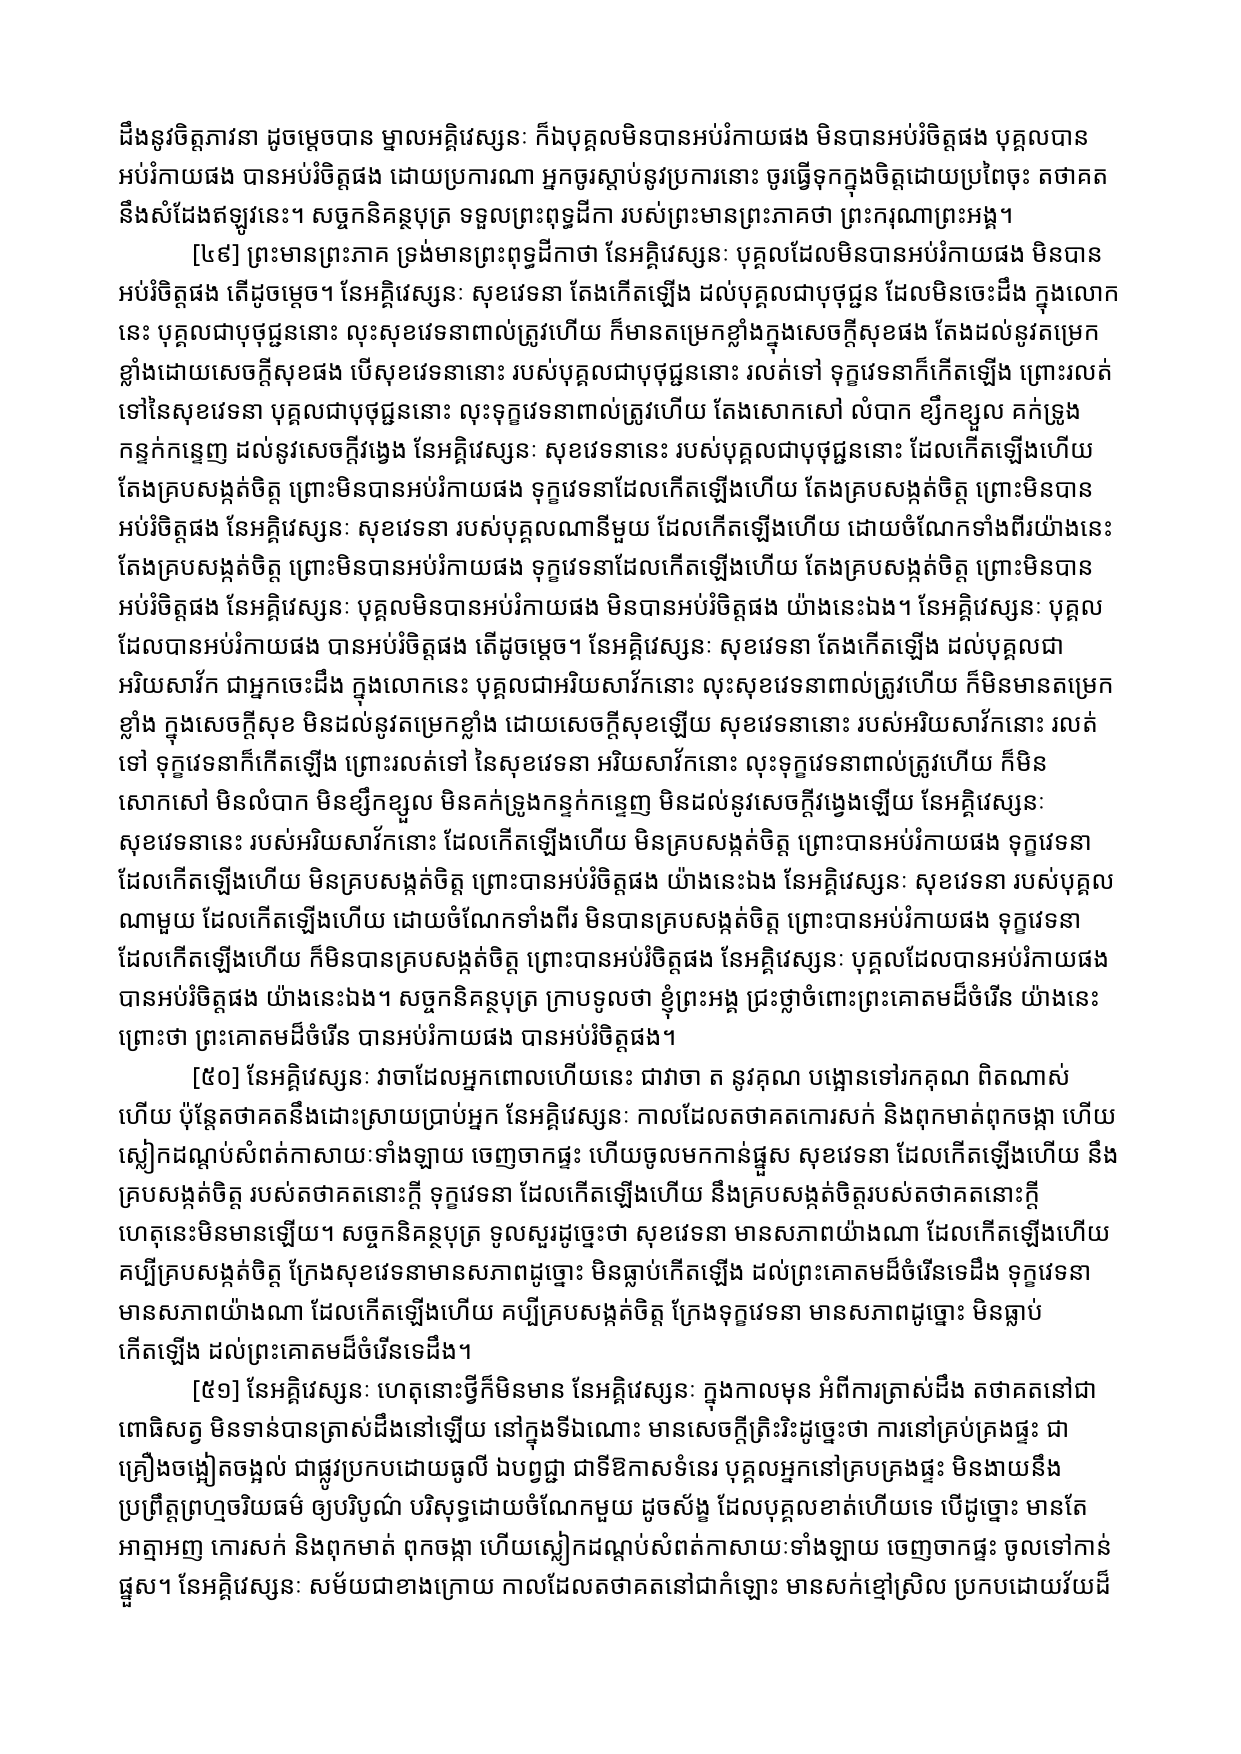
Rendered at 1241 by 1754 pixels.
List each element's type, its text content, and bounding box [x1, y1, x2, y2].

text [៤៩] ព្រះមានព្រះភាគ ទ្រង់មានព្រះពុទ្ធដីកាថា នែអគ្គិវេស្សនៈ បុគ្គលដែល​មិនបាន​អប់រំកាយផង មិនបានអប់រំចិត្តផង តើដូចម្តេច។ នែអគ្គិវេស្សនៈ សុខវេទនា តែងកើតឡើង ដល់បុគ្គល​ជាបុថុជ្ជន ដែលមិនចេះដឹង ក្នុងលោកនេះ បុគ្គលជាបុថុជ្ជន​នោះ លុះសុខវេទនា​ពាល់ត្រូវហើយ ក៏មានតម្រេកខ្លាំងក្នុងសេចក្តីសុខផង តែងដល់នូវ​តម្រេកខ្លាំងដោយសេចក្តីសុខផង បើសុខវេទនានោះ របស់បុគ្គលជាបុថុជ្ជននោះ រលត់​ទៅ ទុក្ខវេទនាក៏កើតឡើង ព្រោះរលត់ទៅនៃសុខវេទនា បុគ្គលជាបុថុជ្ជននោះ លុះទុក្ខ​វេទនាពាល់ត្រូវហើយ តែងសោកសៅ លំបាក ខ្សឹកខ្សួល គក់ទ្រូង កន្ទក់កន្ទេញ ដល់​នូវ​សេចក្តីវង្វេង នែអគ្គិវេស្សនៈ សុខវេទនានេះ របស់បុគ្គលជាបុថុជ្ជននោះ ដែលកើតឡើង​ហើយ តែងគ្របសង្កត់ចិត្ត ព្រោះមិនបានអប់រំកាយផង ទុក្ខវេទនាដែលកើតឡើងហើយ តែងគ្របសង្កត់ចិត្ត ព្រោះមិនបានអប់រំចិត្តផង នែអគ្គិវេស្សនៈ សុខវេទនា របស់បុគ្គល​ណានីមួយ ដែលកើតឡើងហើយ ដោយចំណែក​ទាំងពីរយ៉ាងនេះ តែងគ្របសង្កត់​ចិត្ត ព្រោះមិនបានអប់រំកាយផង ទុក្ខវេទនាដែលកើតឡើងហើយ តែងគ្របសង្កត់ចិត្ត ព្រោះ​មិនបានអប់រំចិត្តផង នែអគ្គិវេស្សនៈ បុគ្គលមិនបានអប់រំកាយផង មិនបានអប់រំចិត្តផង យ៉ាងនេះឯង។ នែអគ្គិវេស្សនៈ បុគ្គលដែលបានអប់រំកាយផង បានអប់រំចិត្តផង តើដូចម្តេច។ នែអគ្គិវេស្សនៈ សុខវេទនា តែងកើតឡើង ដល់បុគ្គល​ជាអរិយសាវ័ក ជាអ្នកចេះដឹង ក្នុងលោកនេះ បុគ្គលជាអរិយសាវ័ក​នោះ លុះសុខវេទនា​ពាល់ត្រូវហើយ ក៏មិនមានតម្រេកខ្លាំង ក្នុងសេចក្តីសុខ មិនដល់នូវ​តម្រេកខ្លាំង ដោយសេចក្តីសុខឡើយ សុខវេទនានោះ របស់អរិយសាវ័កនោះ រលត់​ទៅ ទុក្ខវេទនាក៏កើតឡើង ព្រោះរលត់ទៅ នៃ​សុខវេទនា អរិយសាវ័កនោះ លុះទុក្ខ​វេទនាពាល់ត្រូវហើយ ក៏មិនសោកសៅ មិនលំបាក មិនខ្សឹកខ្សួល មិនគក់ទ្រូងកន្ទក់កន្ទេញ មិនដល់​នូវ​សេចក្តីវង្វេងឡើយ នែអគ្គិវេស្សនៈ សុខវេទនានេះ របស់អរិយសាវ័កនោះ ដែលកើតឡើង​ហើយ មិនគ្របសង្កត់ចិត្ត ព្រោះបានអប់រំកាយផង ទុក្ខវេទនា ដែលកើតឡើងហើយ មិនគ្របសង្កត់ចិត្ត ព្រោះបានអប់រំចិត្តផង យ៉ាងនេះឯង នែអគ្គិវេស្សនៈ សុខវេទនា របស់បុគ្គល​ណាមួយ ដែលកើតឡើងហើយ ដោយចំណែក​ទាំងពីរ មិនបានគ្របសង្កត់​ចិត្ត ព្រោះបានអប់រំកាយផង ទុក្ខវេទនា ដែលកើតឡើងហើយ ក៏មិនបានគ្របសង្កត់ចិត្ត ព្រោះ​បានអប់រំចិត្តផង នែអគ្គិវេស្សនៈ បុគ្គលដែលបានអប់រំកាយផង បានអប់រំចិត្តផង យ៉ាងនេះឯង។ សច្ចកនិគន្ថបុត្រ ក្រាបទូលថា ខ្ញុំព្រះអង្គ ជ្រះថ្លាចំពោះព្រះគោតម​ដ៏ចំរើន យ៉ាងនេះ ព្រោះថា ព្រះគោតមដ៏ចំរើន បានអប់រំកាយផង បានអប់រំចិត្តផង។ [118, 236, 1122, 1053]
text [៥០] នែអគ្គិវេស្សនៈ វាចាដែលអ្នកពោលហើយនេះ ជាវាចា ត នូវគុណ បង្អោន​ទៅ​រកគុណ ពិតណាស់ហើយ ប៉ុន្តែតថាគតនឹងដោះស្រាយប្រាប់អ្នក នែអគ្គិវេស្សនៈ កាលដែល​តថាគតកោរសក់ និងពុកមាត់ពុកចង្កា ហើយស្លៀកដណ្តប់សំពត់កាសាយៈ​ទាំងឡាយ ចេញចាកផ្ទះ ហើយចូលមកកាន់ផ្នួស សុខវេទនា ដែលកើតឡើងហើយ នឹងគ្រប​សង្កត់ចិត្ត របស់តថាគតនោះក្តី ទុក្ខវេទនា ដែលកើតឡើងហើយ នឹងគ្រប​សង្កត់ចិត្តរបស់តថាគតនោះក្តី ហេតុនេះមិនមានឡើយ។ សច្ចកនិគន្ថបុត្រ ទូលសួរ​ដូច្នេះថា សុខវេទនា មានសភាពយ៉ាងណា ដែលកើតឡើងហើយ គប្បីគ្រប​សង្កត់ចិត្ត ក្រែង​សុខវេទនាមានសភាពដូច្នោះ មិនធ្លាប់កើតឡើង ដល់ព្រះគោតមដ៏ចំរើនទេដឹង ទុក្ខ​វេទនា មានសភាពយ៉ាងណា ដែលកើតឡើងហើយ គប្បីគ្រប​សង្កត់ចិត្ត ក្រែង​ទុក្ខវេទនា មានសភាពដូច្នោះ មិនធ្លាប់កើតឡើង ដល់ព្រះគោតមដ៏ចំរើនទេដឹង។ [118, 1058, 1122, 1366]
text [៥១] នែអគ្គិវេស្សនៈ ហេតុនោះថ្វីក៏មិនមាន នែអគ្គិវេស្សនៈ ក្នុងកាលមុន អំពីការ​ត្រាស់ដឹង តថាគតនៅជាពោធិសត្វ មិនទាន់បានត្រាស់ដឹងនៅឡើយ នៅក្នុងទីឯណោះ មានសេចក្តីត្រិះរិះដូច្នេះថា ការនៅគ្រប់គ្រងផ្ទះ ជាគ្រឿង​ចង្អៀតចង្អល់ ជាផ្លូវប្រកប​ដោយធូលី ឯបព្វជ្ជា ជាទីឱកាសទំនេរ បុគ្គលអ្នកនៅគ្របគ្រងផ្ទះ មិនងាយនឹងប្រព្រឹត្ត​ព្រហ្មចរិយធម៌ ឲ្យបរិបូណ៌ បរិសុទ្ធដោយចំណែកមួយ ដូចស័ង្ខ ដែលបុគ្គល​ខាត់ហើយទេ បើដូច្នោះ មានតែអាត្មាអញ កោរសក់ និងពុកមាត់ ពុកចង្កា ហើយស្លៀកដណ្តប់​សំពត់​កាសាយៈទាំងឡាយ ចេញចាកផ្ទះ ចូលទៅកាន់ផ្នួស។ នែអគ្គិវេស្សនៈ សម័យជាខាង​ក្រោយ កាលដែលតថាគតនៅជាកំឡោះ មានសក់ខ្មៅស្រិល ប្រកបដោយវ័យដ៏ចំរើន គឺបឋមវ័យ កាលដែលមាតា និងបិតាទាំងឡាយ មិនត្រូវការឲ្យចេញទៅបួស មានព្រះ​ភក្ត្រទទឹកដោយព្រះអស្សុ ទ្រង់ព្រះកន្សែង ក៏នៅតែ​កោរសក់ និងពុកមាត់ ពុកចង្កា ស្លៀកដណ្តប់សំពត់​កាសាយៈទាំងឡាយ ចេញចាកផ្ទះ ចូលមកកាន់ផ្នួស។ លុះតថាគត បួសរួចហើយ ក៏ស្វែងរកកឹកុសល ស្វែងរកសន្តិវរបទ គឺព្រះនិព្វាន ជាគ្រឿងរម្ងាប់បង់ នូវ​ភ្លើងទុក្ខ ភ្លើងកិលេសដ៏ប្រសើរ ហើយចូលទៅរក អាឡារតាបស កាលាមគោត្រ លុះចូលទៅដល់ហើយ បាននិយាយ​ ដូច្នេះ នឹង​អាឡារតាបស កាលាមគោត្រថា ម្នាលអាវុសោកាលាមៈ ខ្ញុំប្រាថ្នានឹងប្រព្រឹត្តព្រហ្មចរិយធម៌ ក្នុងធម្មវិន័យនេះ។ ម្នាល​អគ្គិវេស្សនៈ កាលតថាគតបាននិយាយយ៉ាងនេះហើយ ទើបអាឡារតាបស ពោលដូច្នេះ​វិញ នឹងតថាគតថា អ្នកមានអាយុចូរនៅចុះ នេះធម៌ដែលប្រាកដដូចជាអ្នកត្រូវការនោះ ជាធម៌ដែលវិញ្ញូបុរសធ្វើ​ឲ្យជាក់ច្បាស់ ដោយប្រាជ្ញាដ៏ឧត្តម ដោយខ្លួនឯង នូវលទ្ធិនៃ​អាចារ្យ​ជារបស់ខ្លួន ហើយសម្រេចសម្រាន្តនៅ ដោយកាលមិនយូរប៉ុន្មាន។ ម្នាលអគ្គិវេស្សនៈ តថាគតនោះ ក៏រៀនធម៌នោះចាំមួយរំពេច មិនយឺតយូរឡើយ។ ម្នាលអគ្គិវេស្សនៈ តថាគតនោះ ពោលនូវញាណវាទៈ [គឺពាក្យថា អញដឹងច្បាស់។]ផង ដឹងច្បាស់នូវថេរវាទ [ពាក្យមាំមួន។]ផង ដោយហេតុគ្រាន់តែ​បើកបបូរមាត់ ទាំងគ្រាន់​តែចរចា នូវពាក្យទៅមកប៉ុណ្ណោះឯង មួយទៀត តថាគត ប្តេជ្ញាថាឃើញ មិនមែនតែ​តថាគតប៉ុណ្ណោះឡើយ សូម្បីពួកជនដទៃ គង់និយាយ​យ៉ាងនេះដែរ។ នែអគ្គិវេស្សនៈ តថាគត គិតដូច្នេះថា អាឡារកាលាមតាបស មិនបានប្រកាសថា អាត្មាអញ ធ្វើឲ្យ​ជាក់ច្បាស់ ដោយប្រាជ្ញាដ៏ឧត្តម ដោយខ្លួនឯង នូវធម៌នេះ ដោយត្រឹមតែសទ្ធាប៉ុណ្ណោះ ហើយសម្រេចសម្រាន្តនៅ ដូច្នេះឡើយ តាមពិត អាឡារកាលាមតាបស គ្រាន់តែជាអ្នក​យល់ឃើញ នូវធម៌នេះប៉ុណ្ណោះទេឬ។ ម្នាលអគ្គិវេស្សនៈ លំដាប់នោះឯង តថាគត បានចូល​ទៅរក​អាឡារកាលាមតាបស លុះចូលទៅដល់ហើយ បានពោលពាក្យដូច្នេះ នឹង​អាឡារកាលាមតាបសថា អាវុសោកាលាមៈ លោកបានធ្វើឲ្យជាក់ច្បាស់ បានសម្រេច​ដោយបញ្ញាដ៏ឧត្តម ដោយខ្លួនឯង ចំពោះធម៌នេះ ហើយអាចសំដែង​ ដល់ត្រឹមណា។ នែអគ្គិវេស្សនៈ លុះតថាគត​បានពោលយ៉ាងនេះហើយ អាឡារកាលាមតាបស ក៏សំដែង​នូវ​អាកិញ្ចញ្ញាយតនៈ។ នែអគ្គិវេស្សនៈ តថាគត គិតដូច្នេះថា អាឡារកាលាមតាបស មិនមាន​សទ្ធាទេ អាត្មាអញ ទើបមានសទ្ធា អាឡារកាលាមតាបស មិនមានវីរិយៈទេ អាត្មាអញ ទើបមានវីរិយៈ អាឡារកាលាមតាបស មិនមានសតិទេ អាត្មាអញ ទើបមានសតិ អាឡារកាលាមតាបស មិនមានសមាធិទេ អាត្មាអញ ទើបមានសមាធិ អាឡារកាលាមតាបស មិនមានបញ្ញាទេ អាត្មាអញ ទើបមានបញ្ញា បើដូច្នោះ អាឡារកាលាមតាបសប្រកាសថា អាត្មាអញ បានត្រាស់ដឹងដោយបញ្ញាដ៏ឧត្តម ដោយខ្លួន​ឯង នូវធម៌ណា ហើយសម្រេចសម្រាន្តនៅ ដោយឥរិយាបថទាំង៤ តថាគត គប្បីតំកល់ព្យាយាម ដើម្បីធ្វើឲ្យជាក់ច្បាស់ នូវធម៌នោះ។ នែអគ្គិវេស្សនៈ តថាគតនោះ បានធ្វើឲ្យជាក់ច្បាស់ ដោយបញ្ញាដ៏ឧត្តម ដោយខ្លួនឯង នូវធម៌នោះមួយរំពេច មិនយឺតយូរឡើយ ហើយសម្រេចសម្រាន្តនៅ ដោយឥរិយាបថទាំង៤។ នែអគ្គិវេស្សនៈ លំដាប់នោះឯង តថាគត បានចូលទៅរក​អាឡារកាលាមតាបស លុះចូលទៅដល់ហើយ បាននិយាយពាក្យនេះ នឹងអាឡារកាលាមតាបសថា អាវុសោកាលាមៈ លោកបាន​ធ្វើ​ឲ្យ​ជាក់​ច្បាស់ បានសម្រេច​ដោយបញ្ញាដ៏ឧត្តម ដោយខ្លួនឯង នូវធម៌នេះ ហើយអាចប្រកាស ដោយហេតុ​មានប្រមាណប៉ុណ្ណេះទេឬ។ អាឡារកាលាមតាបស តបថា នែអ្នក​មានអាយុ យើងបានធ្វើឲ្យជាក់ច្បាស់ បានសម្រេច​ដោយបញ្ញាដ៏ឧត្តម ដោយខ្លួនឯង នូវធម៌នេះ ហើយអាចប្រកាសបាន ដោយហេតុមានប្រមាណប៉ុណ្ណេះឯង។ តថាគតពោលថា ម្នាលអ្នក​មានអាយុ យើងបានធ្វើឲ្យជាក់ច្បាស់ ដោយបញ្ញាដ៏ឧត្តម ដោយខ្លួន​ឯង នូវធម៌នេះ ហើយសម្រេចសម្រាន្តនៅ ដោយឥរិយាបថទាំង៤ ដោយហេតុមាន​ប្រមាណប៉ុណ្ណេះ​ដែរ។ អាឡារកាលាមតាបស តបថា នែអ្នកមានអាយុ យើងពេញ​ហៅថា ជាមនុស្ស​មានលាភ នែអ្នកមានអាយុ អត្តភាពជាមនុស្ស ពេញហៅថា យើង​បានដោយល្អ ព្រោះថា យើងបានឃើញនូវ​ព្រហ្មចារីបុគ្គល មានអាយុ ប្រាកដដូចជាអ្នក យើង​បានធ្វើ​ឲ្យជាក់ច្បាស់ បានសម្រេចដោយបញ្ញាដ៏ឧត្តម ដោយខ្លួនឯង នូវធម៌ណា ហើយអាចប្រកាសបាន លោកក៏បានធ្វើឲ្យជាក់ច្បាស់ ដោយបញ្ញាដ៏ឧត្តម ដោយខ្លួនឯង នូវធម៌នោះ ហើយសម្រេចសម្រាន្តនៅ ដោយឥរិយាបថទាំង៤ លោកបានធ្វើឲ្យជាក់​ច្បាស់ ដោយបញ្ញាដ៏ឧត្តម ដោយខ្លួនឯង នូវធម៌ណា ហើយសម្រេចសម្រាន្តនៅ ដោយឥរិយាបថទាំង៤ យើងក៏បានធ្វើឲ្យជាក់ច្បាស់ បានសម្រេច ដោយបញ្ញាដ៏ឧត្តម ដោយខ្លួនឯង នូវធម៌នោះ ហើយអាចប្រកាសបាន យើងដឹងនូវ​ធម៌ណា លោកក៏ដឹងនូវធម៌នោះដែរ លោកដឹងនូវធម៌ណា យើងក៏ដឹងនូវធម៌នោះដែរ យើងជា​មនុស្សយ៉ាងណា លោកក៏ជាមនុស្ស​យ៉ាងនោះដែរ លោកជាមនុស្សយ៉ាងណា យើងក៏​ជាមនុស្សយ៉ាងនោះដែរ នែអ្នកមានអាយុ អ្នកចូរមកក្នុងកាលឥឡូវនេះ យើងទាំងពីរ​រូប នៅរក្សាគណៈនេះ។ នែអគ្គិវេស្សនៈ អាឡារកាលាមតាបស ជាអាចារ្យរបស់តថាគត តែ​គាត់តាំងតថាគត ដែលជាសិស្ស ឲ្យត្រឹមស្មើនឹងខ្លួនគាត់ ទាំងបូជា​តថាគត ដោយការបូជា​ដ៏ក្រៃលែង ដោយហេតុយ៉ាងនេះឯង។ នែអគ្គិវេស្សនៈ តថាគត ក៏មានសេចក្តី​ត្រិះរិះដូច្នេះថា ធម៌នេះ​មិនប្រព្រឹត្តទៅ ដើម្បីនឿយណាយ មិនប្រព្រឹត្តទៅ ដើម្បី​ប្រាសចាកតម្រេក មិនប្រព្រឹត្តទៅ ដើម្បី​រំលត់នូវ​រាគាទិកិលេស មិនប្រព្រឹត្តទៅ ដើម្បីស្ងប់រម្ងាប់ មិនប្រព្រឹត្តទៅ ដើម្បីដឹងច្បាស់ មិនប្រព្រឹត្តទៅ ដើម្បីត្រាស់ដឹង មិនប្រព្រឹត្តទៅ ដើម្បីព្រះនិព្វានទេ ប្រព្រឹត្តទៅបាន ត្រឹមតែ​កើតក្នុង​អាកិញ្ចញ្ញា​យតនភព [គ្រាន់តែនាំឲ្យទៅកើតក្នុង អាកិញ្ចញ្ញាយតនព្រហ្ម មានអាយុ​៦០ពាន់កប្បប៉ុណ្ណោះ មិនប្រព្រឹត្តទៅដល់ទី​ខ្ពស់ គឺអរហត្តផលបានឡើយ ហើយនៅមិនទាន់រួចចាក ជរា និងមរណទេ នៅជាប់ក្នុងអន្ទាក់របស់មច្ចុមារនៅឡើយ។ អដ្ឋកថា បាសរាសិសូត្រ។] ប៉ុណ្ណោះឯង។ នែអគ្គិវេស្សនៈ តថាគតនោះ មិនពេញចិត្តនឹងធម៌នោះ ហើយនឿយណាយ ចាកធម៌នោះ ក៏ដើរចៀសចេញទៅ។ [118, 1371, 1122, 1601]
text [៤៨] ម្នាលអគ្គិវេស្សនៈ ចុះចំណែក​ខាងចិត្តភាវនា អ្នកបានឮមកដូចម្តេច។ សច្ចកនិគន្ថបុត្រ កាលព្រះមានព្រះភាគ ទ្រង់សួរហើយក្នុងចិត្តភាវនា ក៏មិនអាចនឹង​ដោះស្រាយបាន។ លំដាប់នោះ ព្រះមានព្រះភាគ ទ្រង់ត្រាស់ដូច្នេះ នឹងសច្ចកនិគន្ថបុត្រ​ថា នែអគ្គិវេស្សនៈ កាយភាវនាណា ដែលអ្នកបានអប់រំហើយ ក្នុងកាលមុន កាយភាវនា​នោះ មិនប្រកបដោយធម៌ ក្នុងអរិយវិន័យទេ ម្នាលអគ្គិវេស្សនៈ អ្នកមិនអាច​ដឹងសូម្បីនូវ​កាយភាវនា តើនឹងអាចដឹងនូវចិត្តភាវនា ដូចម្តេចបាន ម្នាលអគ្គិវេស្សនៈ ក៏ឯបុគ្គល​មិនបាន​អប់រំកាយផង មិនបានអប់រំចិត្តផង បុគ្គលបានអប់រំកាយផង បានអប់រំចិត្តផង ដោយប្រការណា អ្នកចូរស្តាប់​នូវប្រការនោះ ចូរធ្វើ​ទុកក្នុងចិត្តដោយប្រពៃចុះ តថាគត នឹង​សំដែងឥឡូវនេះ។ សច្ចកនិគន្ថបុត្រ ទទួលព្រះពុទ្ធដីកា របស់ព្រះមានព្រះភាគថា ព្រះករុណាព្រះអង្គ។ [118, 118, 1122, 231]
